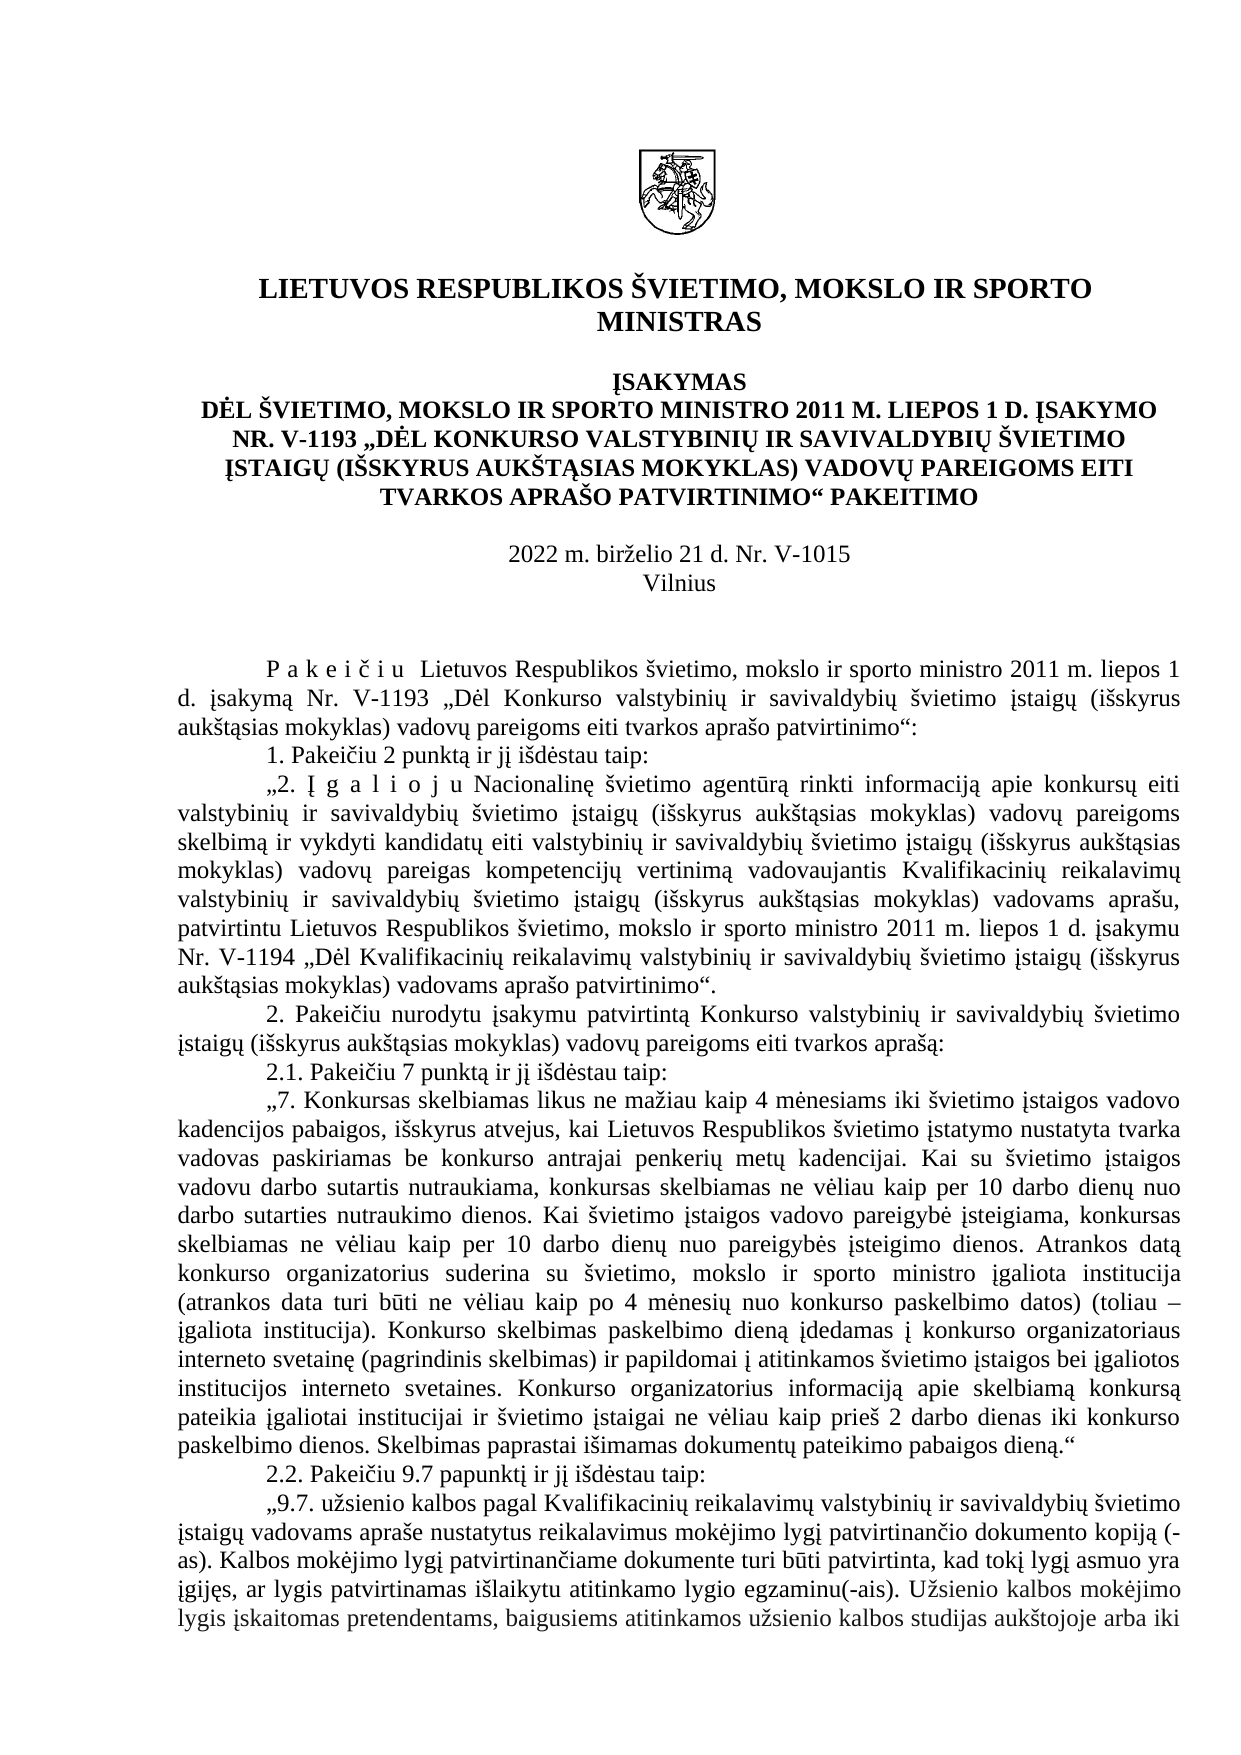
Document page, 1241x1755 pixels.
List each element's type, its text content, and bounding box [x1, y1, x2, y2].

text 2.1. Pakeičiu 7 punktą ir jį išdėstau taip: [177, 1057, 1181, 1086]
text ĮSAKYMAS [177, 367, 1181, 396]
text LIETUVOS RESPUBLIKOS ŠVIETIMO, MOKSLO IR SPORTO [177, 271, 1181, 304]
text MINISTRAS [177, 304, 1181, 338]
text „2. Į g a l i o j u Nacionalinę švietimo agentūrą rinkti informaciją apie konkursų eiti valstybinių ir savivaldybių švietimo įstaigų (išskyrus aukštąsias mokyklas) vadovų pareigoms skelbimą ir vykdyti kandidatų eiti valstybinių ir savivaldybių švietimo įstaigų (išskyrus aukštąsias mokyklas) vadovų pareigas kompetencijų vertinimą vadovaujantis Kvalifikacinių reikalavimų valstybinių ir savivaldybių švietimo įstaigų (išskyrus aukštąsias mokyklas) vadovams aprašu, patvirtintu Lietuvos Respublikos švietimo, mokslo ir sporto ministro 2011 m. liepos 1 d. įsakymu Nr. V-1194 „Dėl Kvalifikacinių reikalavimų valstybinių ir savivaldybių švietimo įstaigų (išskyrus aukštąsias mokyklas) vadovams aprašo patvirtinimo“. [177, 769, 1181, 999]
text „9.7. užsienio kalbos pagal Kvalifikacinių reikalavimų valstybinių ir savivaldybių švietimo įstaigų vadovams apraše nustatytus reikalavimus mokėjimo lygį patvirtinančio dokumento kopiją (-as). Kalbos mokėjimo lygį patvirtinančiame dokumente turi būti patvirtinta, kad tokį lygį asmuo yra įgijęs, ar lygis patvirtinamas išlaikytu atitinkamo lygio egzaminu(-ais). Užsienio kalbos mokėjimo lygis įskaitomas pretendentams, baigusiems atitinkamos užsienio kalbos studijas aukštojoje arba iki [177, 1488, 1181, 1632]
text Vilnius [177, 568, 1181, 597]
text 2.2. Pakeičiu 9.7 papunktį ir jį išdėstau taip: [177, 1459, 1181, 1488]
text „7. Konkursas skelbiamas likus ne mažiau kaip 4 mėnesiams iki švietimo įstaigos vadovo kadencijos pabaigos, išskyrus atvejus, kai Lietuvos Respublikos švietimo įstatymo nustatyta tvarka vadovas paskiriamas be konkurso antrajai penkerių metų kadencijai. Kai su švietimo įstaigos vadovu darbo sutartis nutraukiama, konkursas skelbiamas ne vėliau kaip per 10 darbo dienų nuo darbo sutarties nutraukimo dienos. Kai švietimo įstaigos vadovo pareigybė įsteigiama, konkursas skelbiamas ne vėliau kaip per 10 darbo dienų nuo pareigybės įsteigimo dienos. Atrankos datą konkurso organizatorius suderina su švietimo, mokslo ir sporto ministro įgaliota institucija (atrankos data turi būti ne vėliau kaip po 4 mėnesių nuo konkurso paskelbimo datos) (toliau – įgaliota institucija). Konkurso skelbimas paskelbimo dieną įdedamas į konkurso organizatoriaus interneto svetainę (pagrindinis skelbimas) ir papildomai į atitinkamos švietimo įstaigos bei įgaliotos institucijos interneto svetaines. Konkurso organizatorius informaciją apie skelbiamą konkursą pateikia įgaliotai institucijai ir švietimo įstaigai ne vėliau kaip prieš 2 darbo dienas iki konkurso paskelbimo dienos. Skelbimas paprastai išimamas dokumentų pateikimo pabaigos dieną.“ [177, 1086, 1181, 1459]
text 1. Pakeičiu 2 punktą ir jį išdėstau taip: [177, 741, 1181, 769]
text 2022 m. birželio 21 d. Nr. V-1015 [177, 539, 1181, 568]
text DĖL ŠVIETIMO, MOKSLO IR SPORTO MINISTRO 2011 M. LIEPOS 1 D. ĮSAKYMO NR. V-1193 „DĖL KONKURSO VALSTYBINIŲ IR SAVIVALDYBIŲ ŠVIETIMO ĮSTAIGŲ (IŠSKYRUS AUKŠTĄSIAS MOKYKLAS) VADOVŲ PAREIGOMS EITI TVARKOS APRAŠO PATVIRTINIMO“ PAKEITIMO [177, 396, 1181, 511]
text 2. Pakeičiu nurodytu įsakymu patvirtintą Konkurso valstybinių ir savivaldybių švietimo įstaigų (išskyrus aukštąsias mokyklas) vadovų pareigoms eiti tvarkos aprašą: [177, 999, 1181, 1057]
text P a k e i č i u Lietuvos Respublikos švietimo, mokslo ir sporto ministro 2011 m. liepos 1 d. įsakymą Nr. V-1193 „Dėl Konkurso valstybinių ir savivaldybių švietimo įstaigų (išskyrus aukštąsias mokyklas) vadovų pareigoms eiti tvarkos aprašo patvirtinimo“: [177, 654, 1181, 741]
